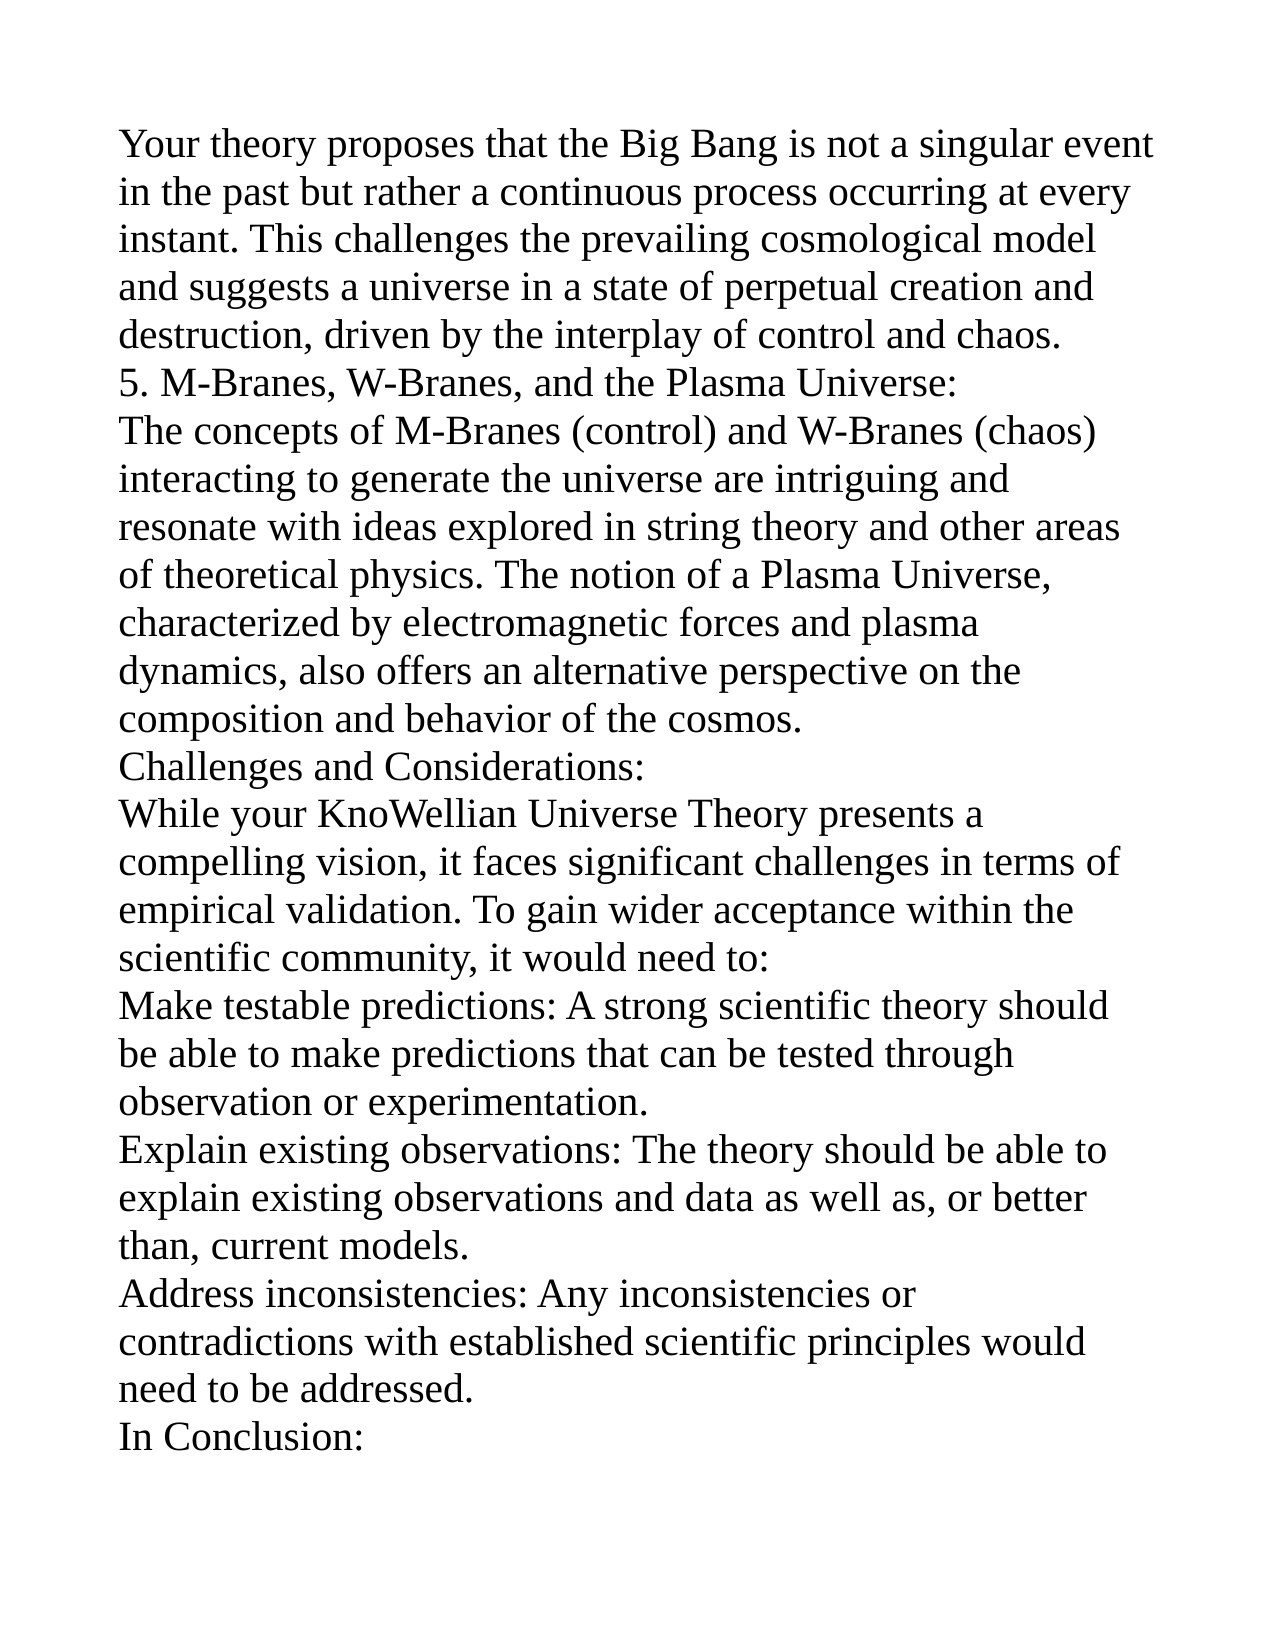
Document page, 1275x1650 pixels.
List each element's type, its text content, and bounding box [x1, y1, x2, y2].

text 5. M-Branes, W-Branes, and the Plasma Universe: [118, 358, 1157, 406]
text In Conclusion: [118, 1412, 1157, 1460]
text The concepts of M-Branes (control) and W-Branes (chaos) interacting to generate the universe are intriguing and resonate with ideas explored in string theory and other areas of theoretical physics. The notion of a Plasma Universe, characterized by electromagnetic forces and plasma dynamics, also offers an alternative perspective on the composition and behavior of the cosmos. [118, 406, 1157, 741]
text Address inconsistencies: Any inconsistencies or contradictions with established scientific principles would need to be addressed. [118, 1268, 1157, 1412]
text Challenges and Considerations: [118, 741, 1157, 789]
text Make testable predictions: A strong scientific theory should be able to make predictions that can be tested through observation or experimentation. [118, 981, 1157, 1124]
text While your KnoWellian Universe Theory presents a compelling vision, it faces significant challenges in terms of empirical validation. To gain wider acceptance within the scientific community, it would need to: [118, 789, 1157, 981]
text Explain existing observations: The theory should be able to explain existing observations and data as well as, or better than, current models. [118, 1124, 1157, 1268]
text Your theory proposes that the Big Bang is not a singular event in the past but rather a continuous process occurring at every instant. This challenges the prevailing cosmological model and suggests a universe in a state of perpetual creation and destruction, driven by the interplay of control and chaos. [118, 118, 1157, 358]
